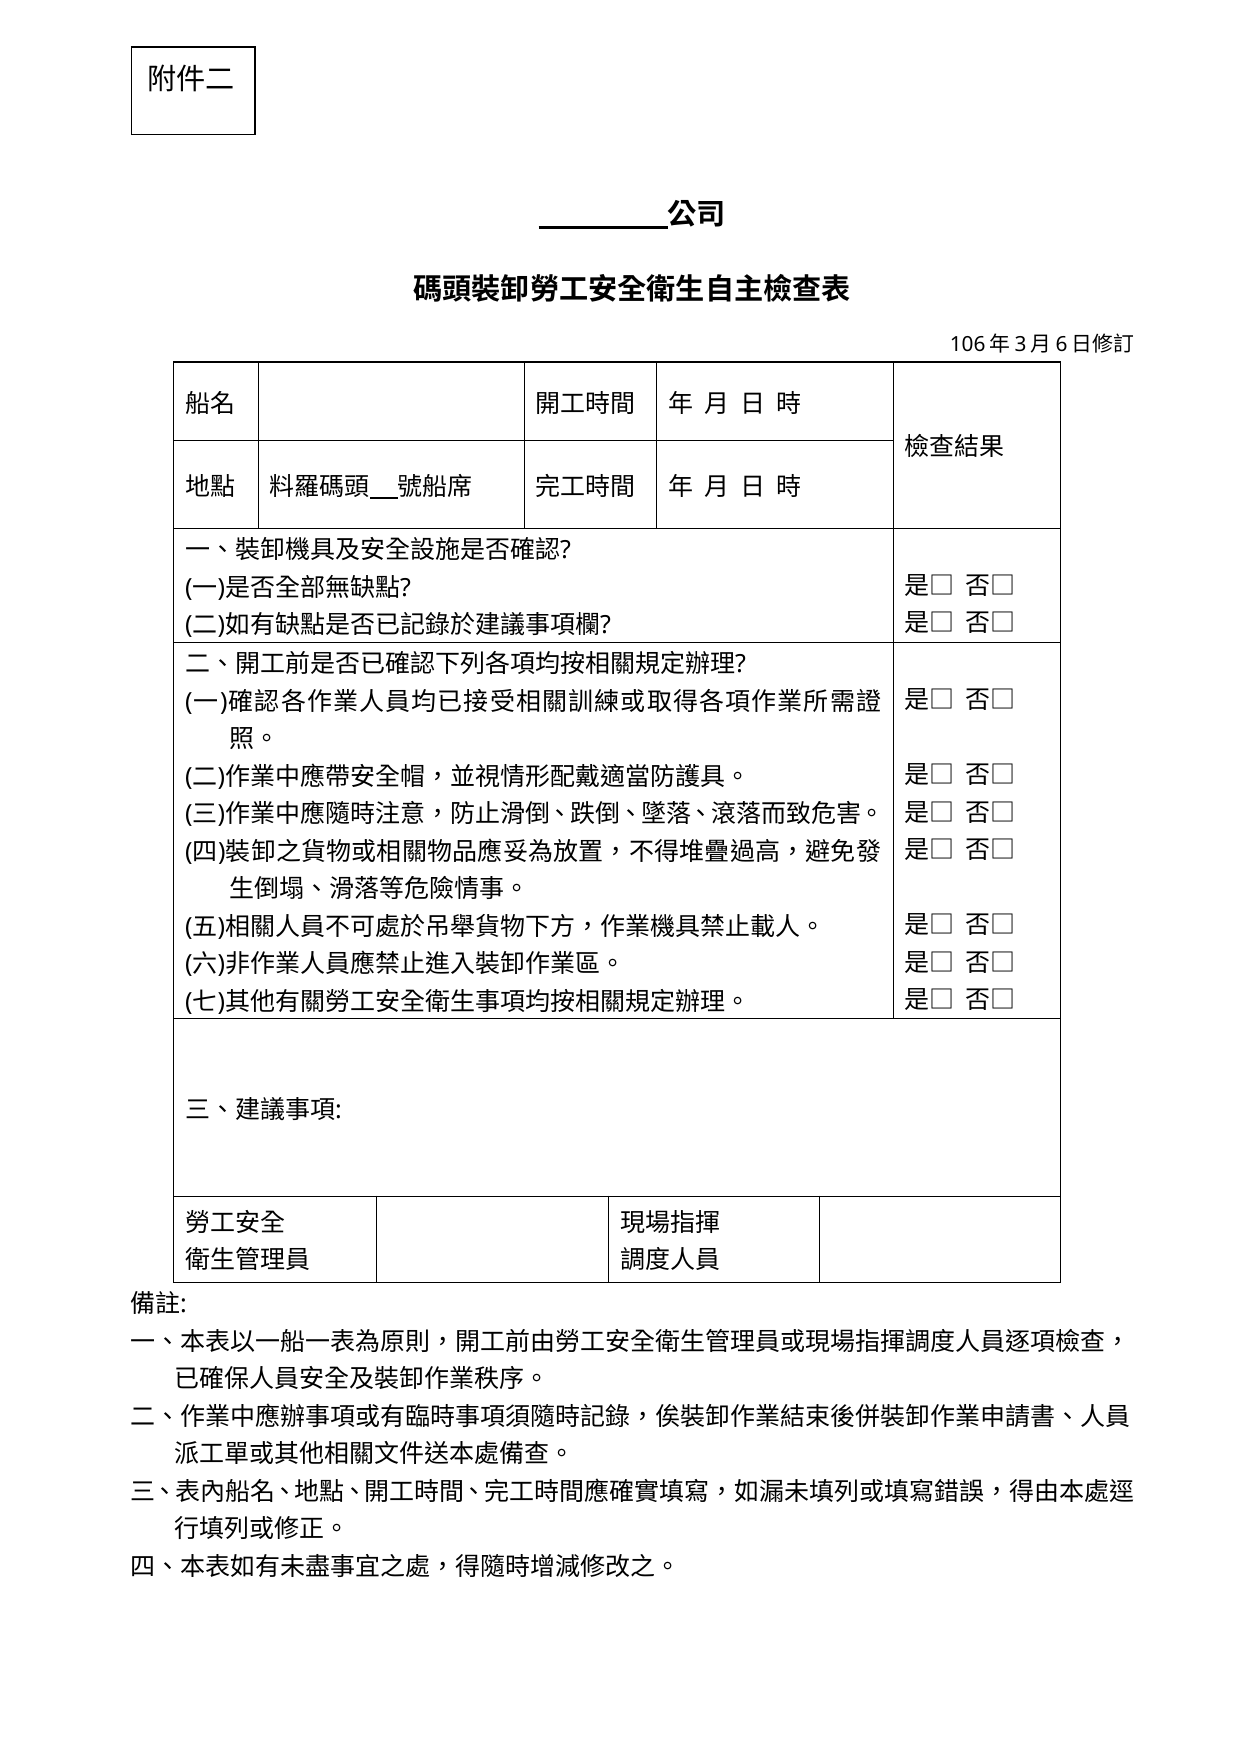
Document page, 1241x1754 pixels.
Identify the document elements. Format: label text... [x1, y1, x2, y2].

text 三、表內船名、地點、開工時間、完工時間應確實填寫，如漏未填列或填寫錯誤，得由本處逕行填列或修正。 [130, 1471, 1134, 1546]
text 公司 [130, 174, 1134, 249]
table_header 年 月 日 時 [657, 363, 893, 440]
table_cell [820, 1197, 1060, 1282]
table_cell 勞工安全 衛生管理員 [174, 1197, 376, 1282]
table_cell 是□ 否□ 是□ 否□ [894, 529, 1060, 642]
text 一、本表以一船一表為原則，開工前由勞工安全衛生管理員或現場指揮調度人員逐項檢查，已確保人員安全及裝卸作業秩序。 [130, 1321, 1134, 1396]
table_cell 一、裝卸機具及安全設施是否確認? (一)是否全部無缺點? (二)如有缺點是否已記錄於建議事項欄? [174, 529, 893, 642]
text 碼頭裝卸勞工安全衛生自主檢查表 [130, 249, 1134, 324]
text 四、本表如有未盡事宜之處，得隨時增減修改之。 [130, 1546, 1134, 1583]
text 106年3月6日修訂 [130, 324, 1134, 361]
table_cell 二、開工前是否已確認下列各項均按相關規定辦理? (一)確認各作業人員均已接受相關訓練或取得各項作業所需證照。 (二)作業中應帶安全帽，並視情形配戴適當防護具。 (三)作業中應隨時注意，防止滑倒、跌倒、墜落、滾落而致危害。 (四)裝卸之貨物或相關物品應妥為放置，不得堆疊過高，避免發生倒塌、滑落等危險情事。 (五)相關人員不可處於吊舉貨物下方，作業機具禁止載人。 (六)非作業人員應禁止進入裝卸作業區。 (七)其他有關勞工安全衛生事項均按相關規定辦理。 [174, 643, 893, 1018]
text 備註: [130, 1283, 1134, 1321]
table_cell [377, 1197, 608, 1282]
table_cell 料羅碼頭 號船席 [259, 441, 524, 527]
table_cell 三、建議事項: [174, 1019, 1060, 1196]
table_header 船名 [174, 363, 258, 440]
table_cell 地點 [174, 441, 258, 527]
table_cell 是□ 否□ 是□ 否□ 是□ 否□ 是□ 否□ 是□ 否□ 是□ 否□ 是□ 否□ [894, 643, 1060, 1018]
table_header 檢查結果 [894, 363, 1060, 527]
table_cell 年 月 日 時 [657, 441, 893, 527]
table_header [259, 363, 524, 440]
text 附件二 [147, 55, 239, 97]
text 二、作業中應辦事項或有臨時事項須隨時記錄，俟裝卸作業結束後併裝卸作業申請書、人員派工單或其他相關文件送本處備查。 [130, 1396, 1134, 1471]
table_cell 現場指揮 調度人員 [609, 1197, 819, 1282]
table_header 開工時間 [525, 363, 656, 440]
table_cell 完工時間 [525, 441, 656, 527]
